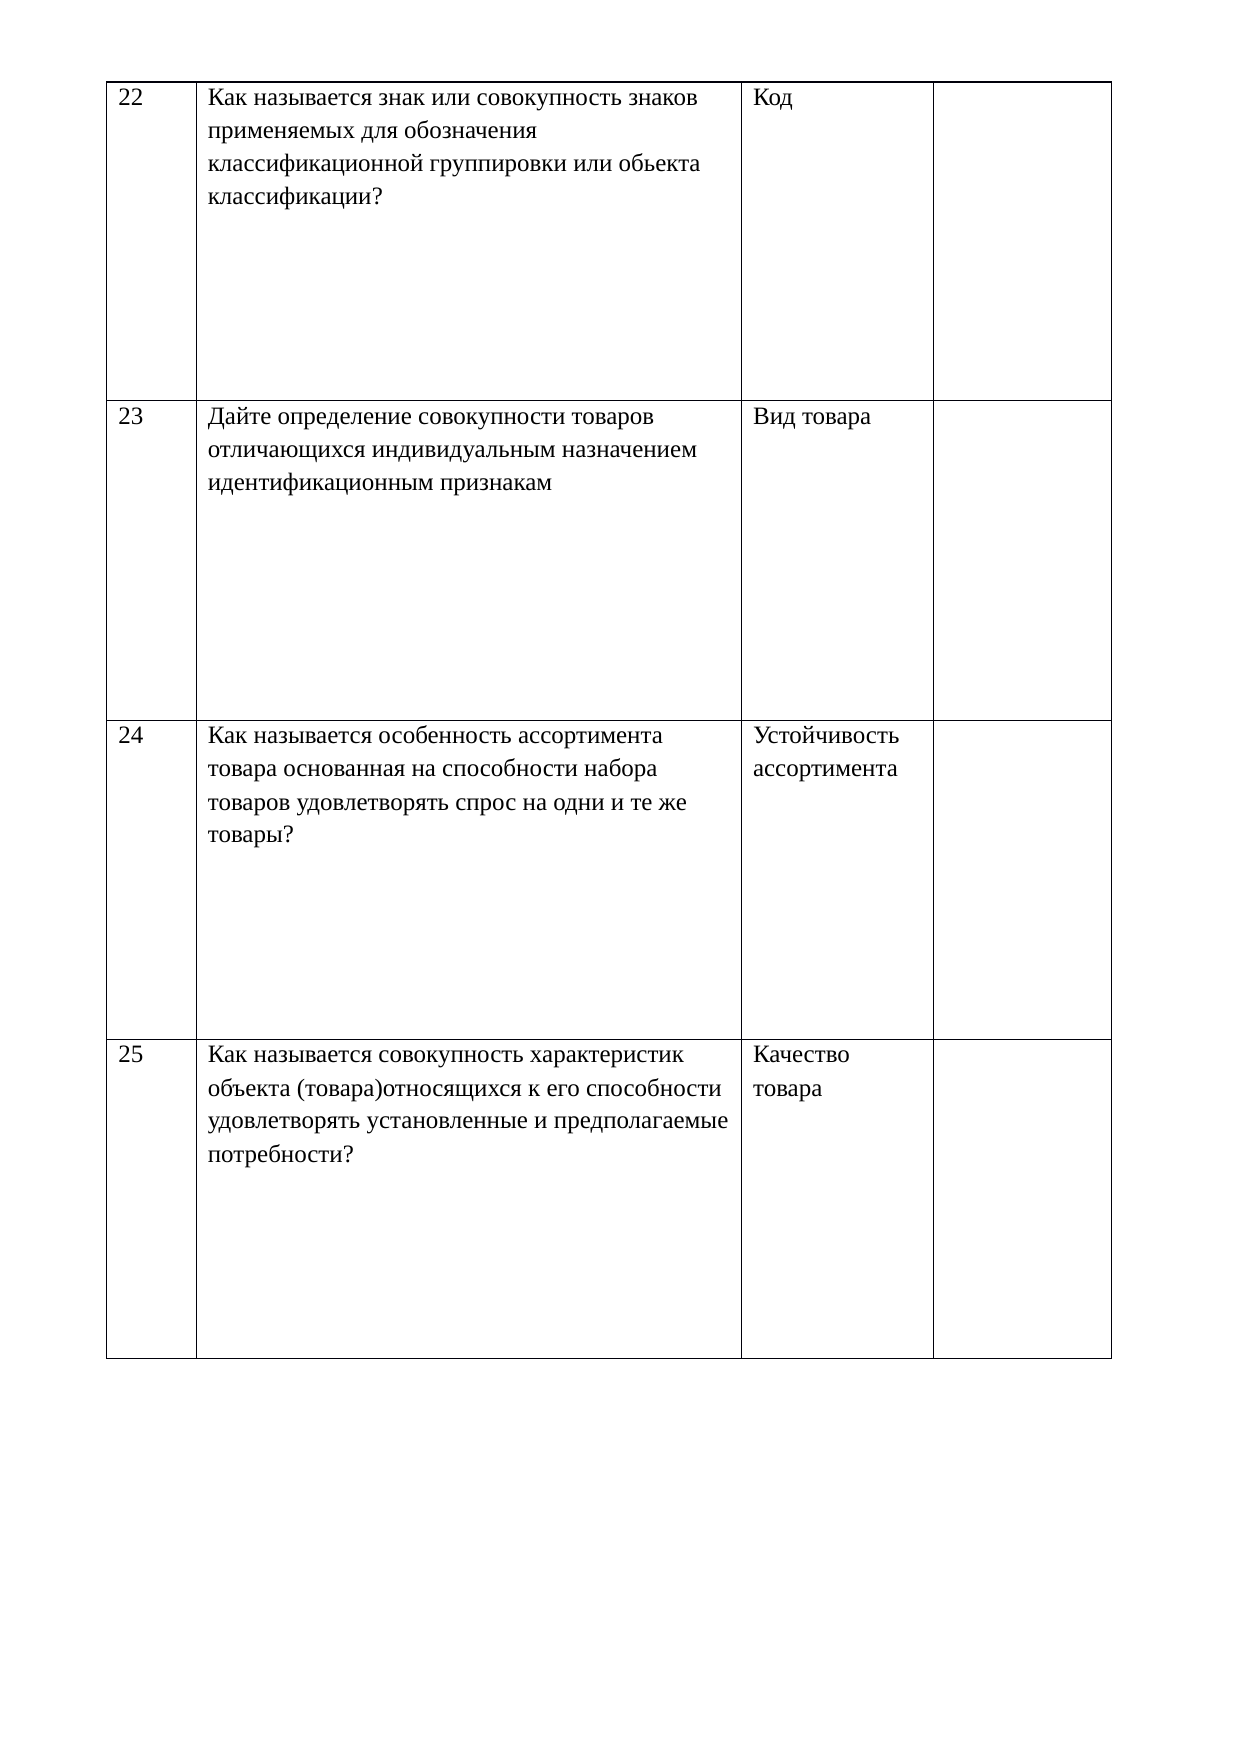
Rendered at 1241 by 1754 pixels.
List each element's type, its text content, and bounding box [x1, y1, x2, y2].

table_cell Код [742, 83, 933, 400]
table_cell 23 [107, 401, 196, 719]
table_cell [934, 721, 1111, 1038]
table_cell Дайте определение совокупности товаров отличающихся индивидуальным назначением идентификационным признакам [197, 401, 741, 719]
table_cell 24 [107, 721, 196, 1038]
table_cell [934, 1040, 1111, 1358]
table_cell Качество товара [742, 1040, 933, 1358]
table_cell Вид товара [742, 401, 933, 719]
table_cell [934, 83, 1111, 400]
table_cell Устойчивость ассортимента [742, 721, 933, 1038]
table_cell Как называется особенность ассортимента товара основанная на способности набора товаров удовлетворять спрос на одни и те же товары? [197, 721, 741, 1038]
table_cell [934, 401, 1111, 719]
table_cell 25 [107, 1040, 196, 1358]
table_cell 22 [107, 83, 196, 400]
table_cell Как называется знак или совокупность знаков применяемых для обозначения классификационной группировки или обьекта классификации? [197, 83, 741, 400]
table_cell Как называется совокупность характеристик объекта (товара)относящихся к его способности удовлетворять установленные и предполагаемые потребности? [197, 1040, 741, 1358]
